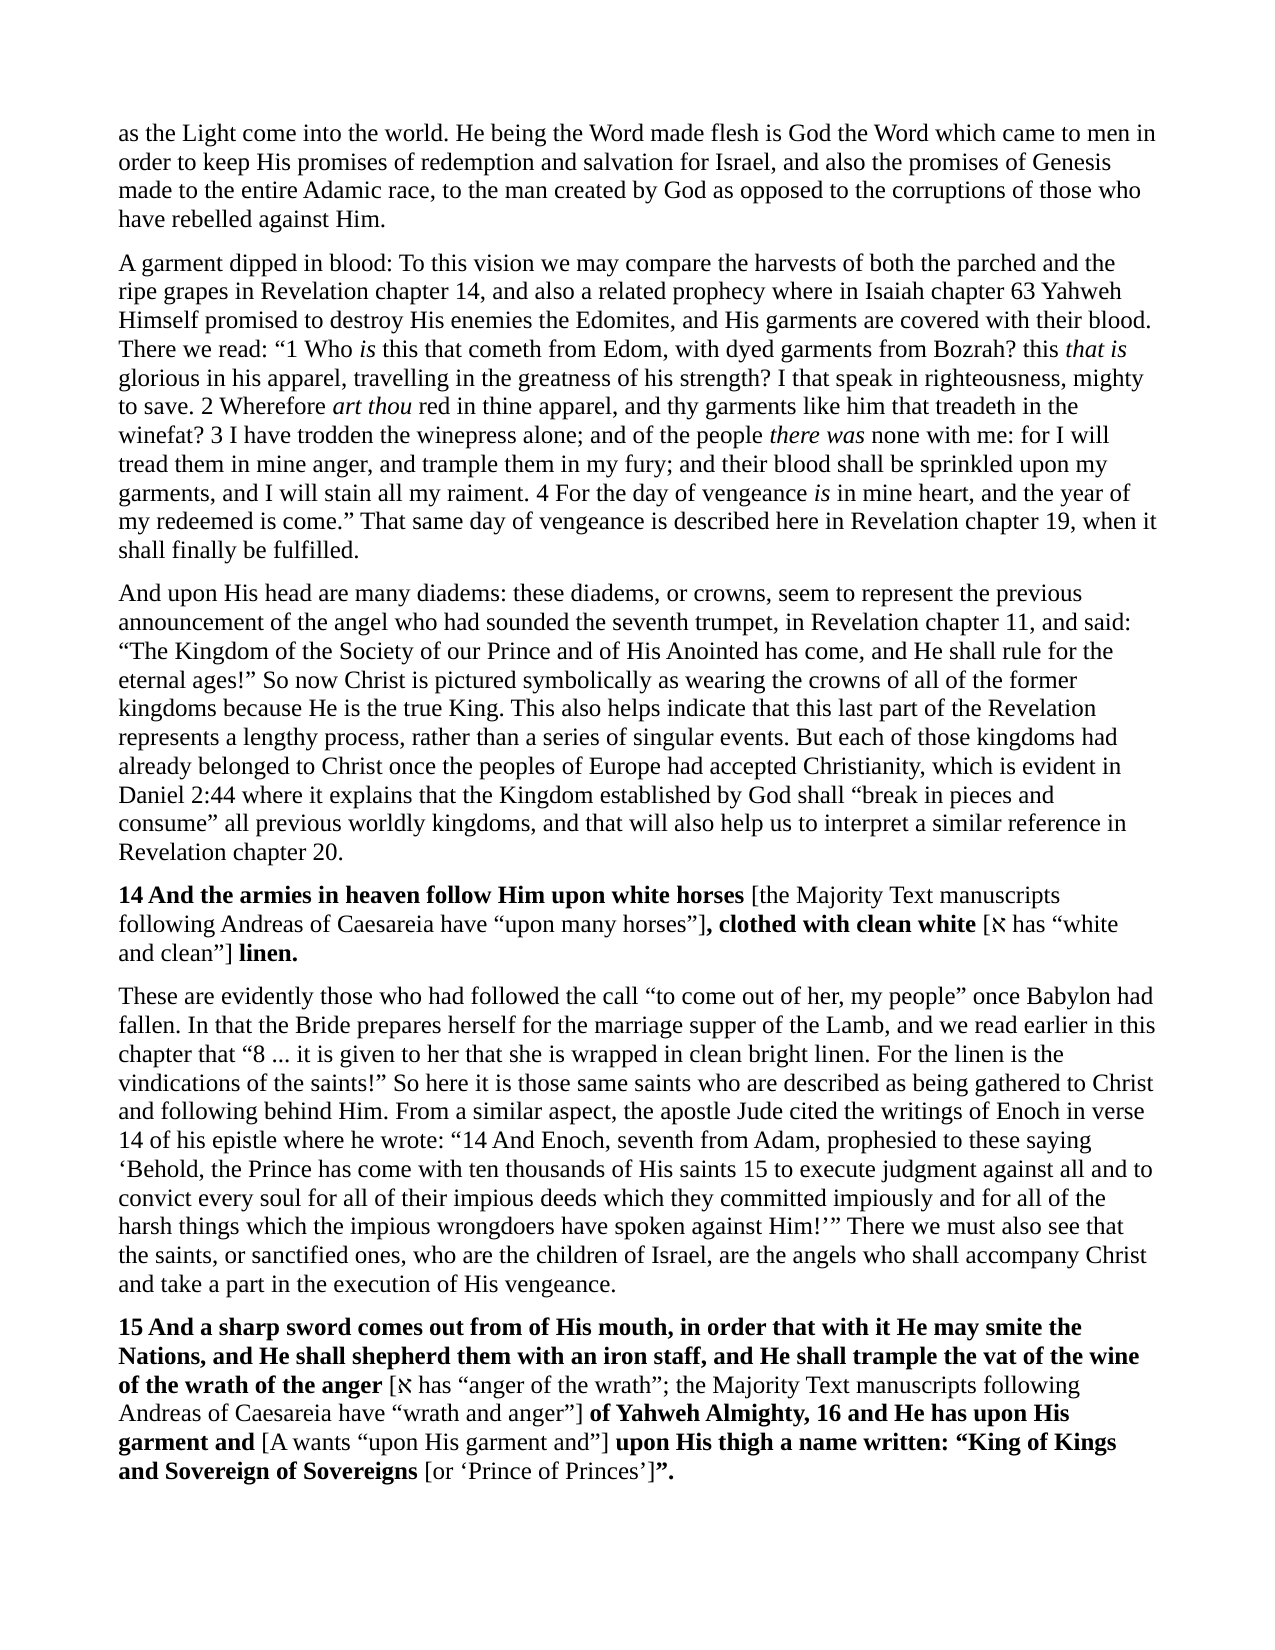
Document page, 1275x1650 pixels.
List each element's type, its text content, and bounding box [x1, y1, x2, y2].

text as the Light come into the world. He being the Word made flesh is God the Word which came to men in order to keep His promises of redemption and salvation for Israel, and also the promises of Genesis made to the entire Adamic race, to the man created by God as opposed to the corruptions of those who have rebelled against Him. [118, 118, 1157, 233]
text These are evidently those who had followed the call “to come out of her, my people” once Babylon had fallen. In that the Bride prepares herself for the marriage supper of the Lamb, and we read earlier in this chapter that “8 ... it is given to her that she is wrapped in clean bright linen. For the linen is the vindications of the saints!” So here it is those same saints who are described as being gathered to Christ and following behind Him. From a similar aspect, the apostle Jude cited the writings of Enoch in verse 14 of his epistle where he wrote: “14 And Enoch, seventh from Adam, prophesied to these saying ‘Behold, the Prince has come with ten thousands of His saints 15 to execute judgment against all and to convict every soul for all of their impious deeds which they committed impiously and for all of the harsh things which the impious wrongdoers have spoken against Him!’” There we must also see that the saints, or sanctified ones, who are the children of Israel, are the angels who shall accompany Christ and take a part in the execution of His vengeance. [118, 981, 1157, 1298]
text 14 And the armies in heaven follow Him upon white horses [the Majority Text manuscripts following Andreas of Caesareia have “upon many horses”], clothed with clean white [א has “white and clean”] linen. [118, 881, 1157, 967]
text And upon His head are many diadems: these diadems, or crowns, seem to represent the previous announcement of the angel who had sounded the seventh trumpet, in Revelation chapter 11, and said: “The Kingdom of the Society of our Prince and of His Anointed has come, and He shall rule for the eternal ages!” So now Christ is pictured symbolically as wearing the crowns of all of the former kingdoms because He is the true King. This also helps indicate that this last part of the Revelation represents a lengthy process, rather than a series of singular events. But each of those kingdoms had already belonged to Christ once the peoples of Europe had accepted Christianity, which is evident in Daniel 2:44 where it explains that the Kingdom established by God shall “break in pieces and consume” all previous worldly kingdoms, and that will also help us to interpret a similar reference in Revelation chapter 20. [118, 578, 1157, 866]
text 15 And a sharp sword comes out from of His mouth, in order that with it He may smite the Nations, and He shall shepherd them with an iron staff, and He shall trample the vat of the wine of the wrath of the anger [א has “anger of the wrath”; the Majority Text manuscripts following Andreas of Caesareia have “wrath and anger”] of Yahweh Almighty, 16 and He has upon His garment and [A wants “upon His garment and”] upon His thigh a name written: “King of Kings and Sovereign of Sovereigns [or ‘Prince of Princes’]”. [118, 1312, 1157, 1485]
text A garment dipped in blood: To this vision we may compare the harvests of both the parched and the ripe grapes in Revelation chapter 14, and also a related prophecy where in Isaiah chapter 63 Yahweh Himself promised to destroy His enemies the Edomites, and His garments are covered with their blood. There we read: “1 Who is this that cometh from Edom, with dyed garments from Bozrah? this that is glorious in his apparel, travelling in the greatness of his strength? I that speak in righteousness, mighty to save. 2 Wherefore art thou red in thine apparel, and thy garments like him that treadeth in the winefat? 3 I have trodden the winepress alone; and of the people there was none with me: for I will tread them in mine anger, and trample them in my fury; and their blood shall be sprinkled upon my garments, and I will stain all my raiment. 4 For the day of vengeance is in mine heart, and the year of my redeemed is come.” That same day of vengeance is described here in Revelation chapter 19, when it shall finally be fulfilled. [118, 248, 1157, 564]
